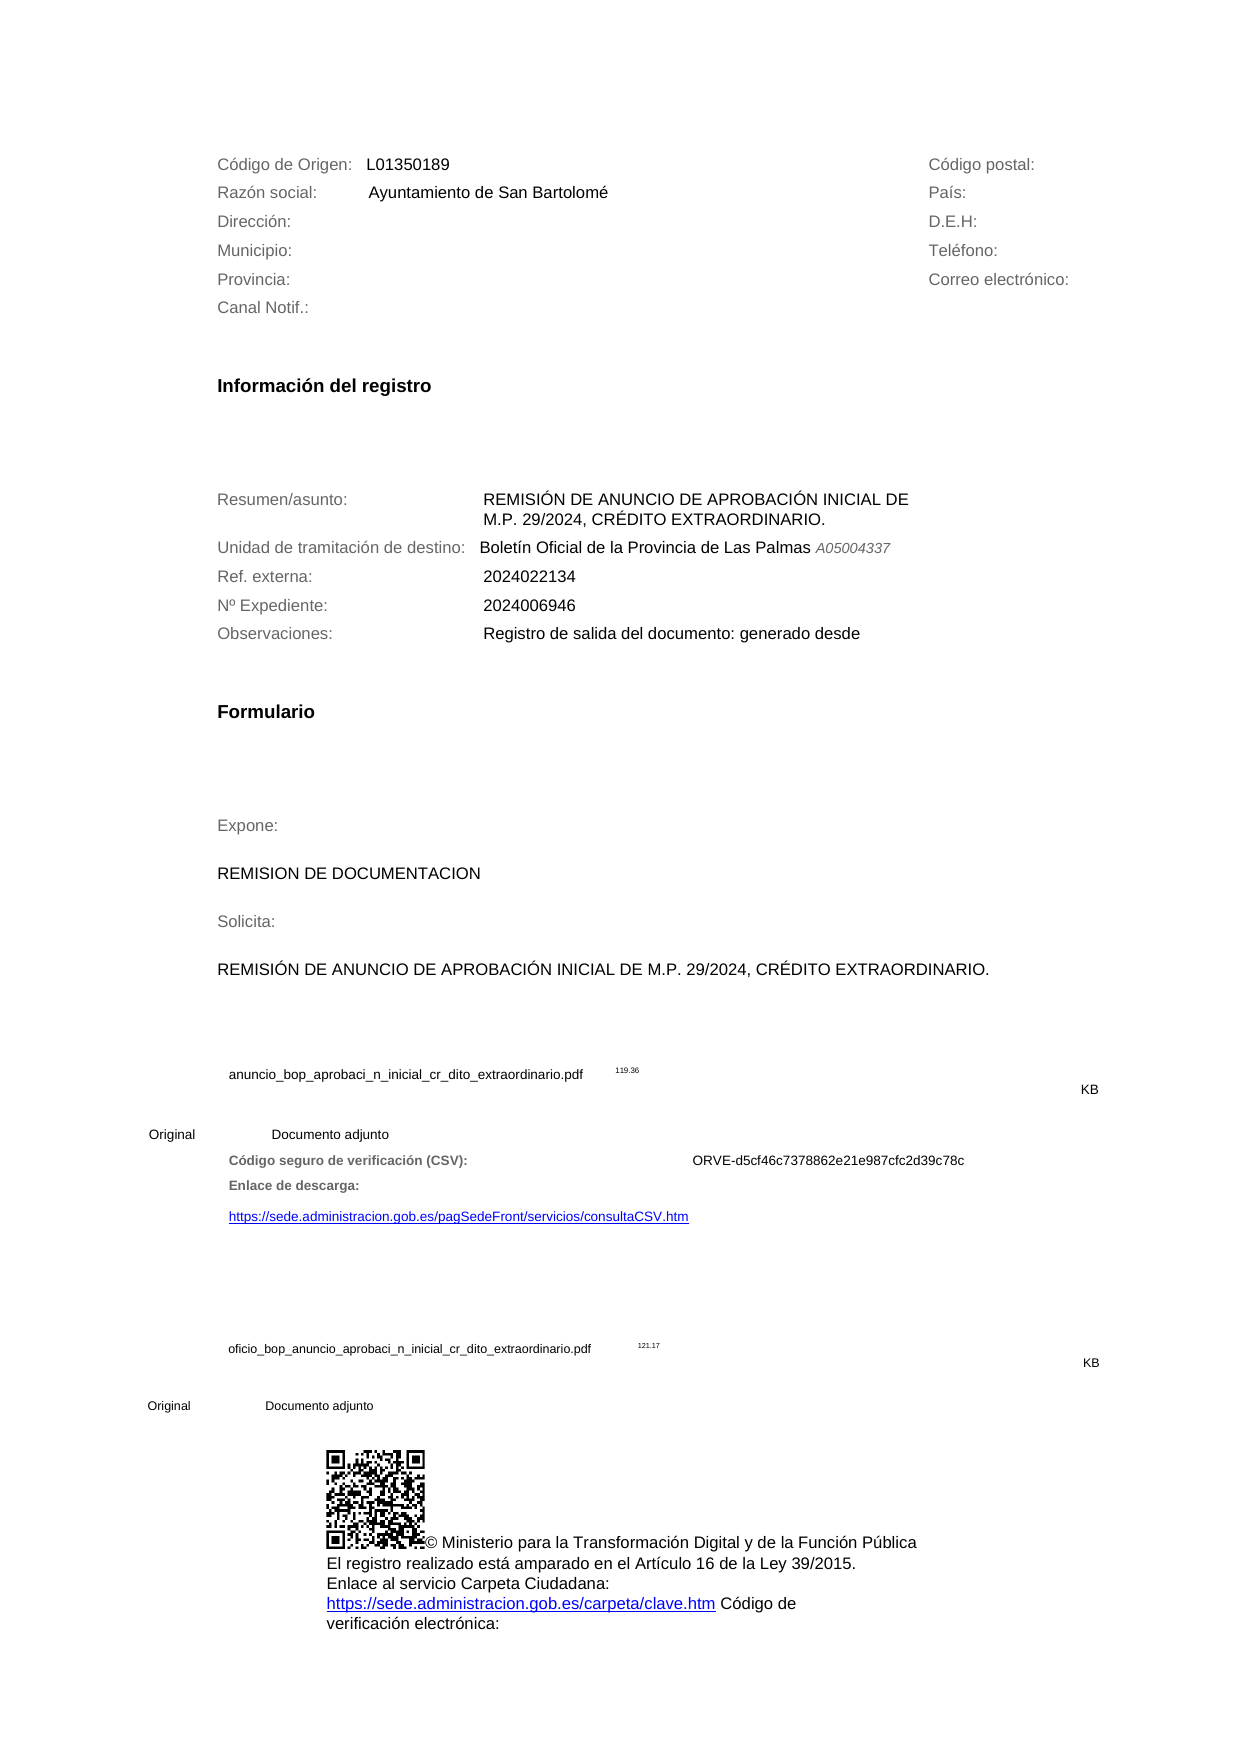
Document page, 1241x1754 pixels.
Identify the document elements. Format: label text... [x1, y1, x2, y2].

text Nº Expediente: 2024006946 [217, 595, 1122, 614]
text oficio_bop_anuncio_aprobaci_n_inicial_cr_dito_extraordinario.pdf 121.17 [228, 1341, 1122, 1356]
text anuncio_bop_aprobaci_n_inicial_cr_dito_extraordinario.pdf 119.36 [228, 1066, 1122, 1082]
text Canal Notif.: [217, 298, 1122, 317]
text REMISIÓN DE ANUNCIO DE APROBACIÓN INICIAL DE M.P. 29/2024, CRÉDITO EXTRAORDINARIO. [217, 959, 1122, 978]
text Información del registro [217, 374, 1122, 396]
text Solicita: [217, 911, 1122, 931]
text KB [118, 1082, 1098, 1097]
text Dirección: D.E.H: [217, 212, 1122, 231]
text Expone: [217, 816, 1122, 835]
text Razón social: Ayuntamiento de San Bartolomé País: [217, 183, 1122, 202]
text Resumen/asunto: REMISIÓN DE ANUNCIO DE APROBACIÓN INICIAL DE M.P. 29/2024, CRÉDITO EXTRAORDINARIO. [217, 489, 916, 528]
text Código de Origen: L01350189 Código postal: [217, 154, 1122, 174]
text Enlace al servicio Carpeta Ciudadana: https://sede.administracion.gob.es/carpeta/clave.htm Código de verificación electrónica: [326, 1574, 871, 1633]
text © Ministerio para la Transformación Digital y de la Función Pública [326, 1451, 1122, 1552]
text Observaciones: Registro de salida del documento: generado desde [217, 624, 1122, 643]
text Municipio: Teléfono: [217, 241, 1122, 260]
text REMISION DE DOCUMENTACION [217, 863, 1122, 883]
text Enlace de descarga: https://sede.administracion.gob.es/pagSedeFront/servicios/consultaCSV.htm [228, 1178, 1122, 1225]
text Formulario [217, 700, 1122, 722]
text Original Documento adjunto [149, 1126, 1122, 1142]
text Ref. externa: 2024022134 [217, 567, 1122, 586]
text Provincia: Correo electrónico: [217, 269, 1122, 289]
text El registro realizado está amparado en el Artículo 16 de la Ley 39/2015. [326, 1554, 1122, 1573]
text KB [118, 1356, 1099, 1370]
text Unidad de tramitación de destino: Boletín Oficial de la Provincia de Las Palmas A05004337 [217, 538, 1122, 557]
text Original Documento adjunto [147, 1399, 1122, 1413]
text Código seguro de verificación (CSV): ORVE-d5cf46c7378862e21e987cfc2d39c78c [228, 1152, 1122, 1168]
